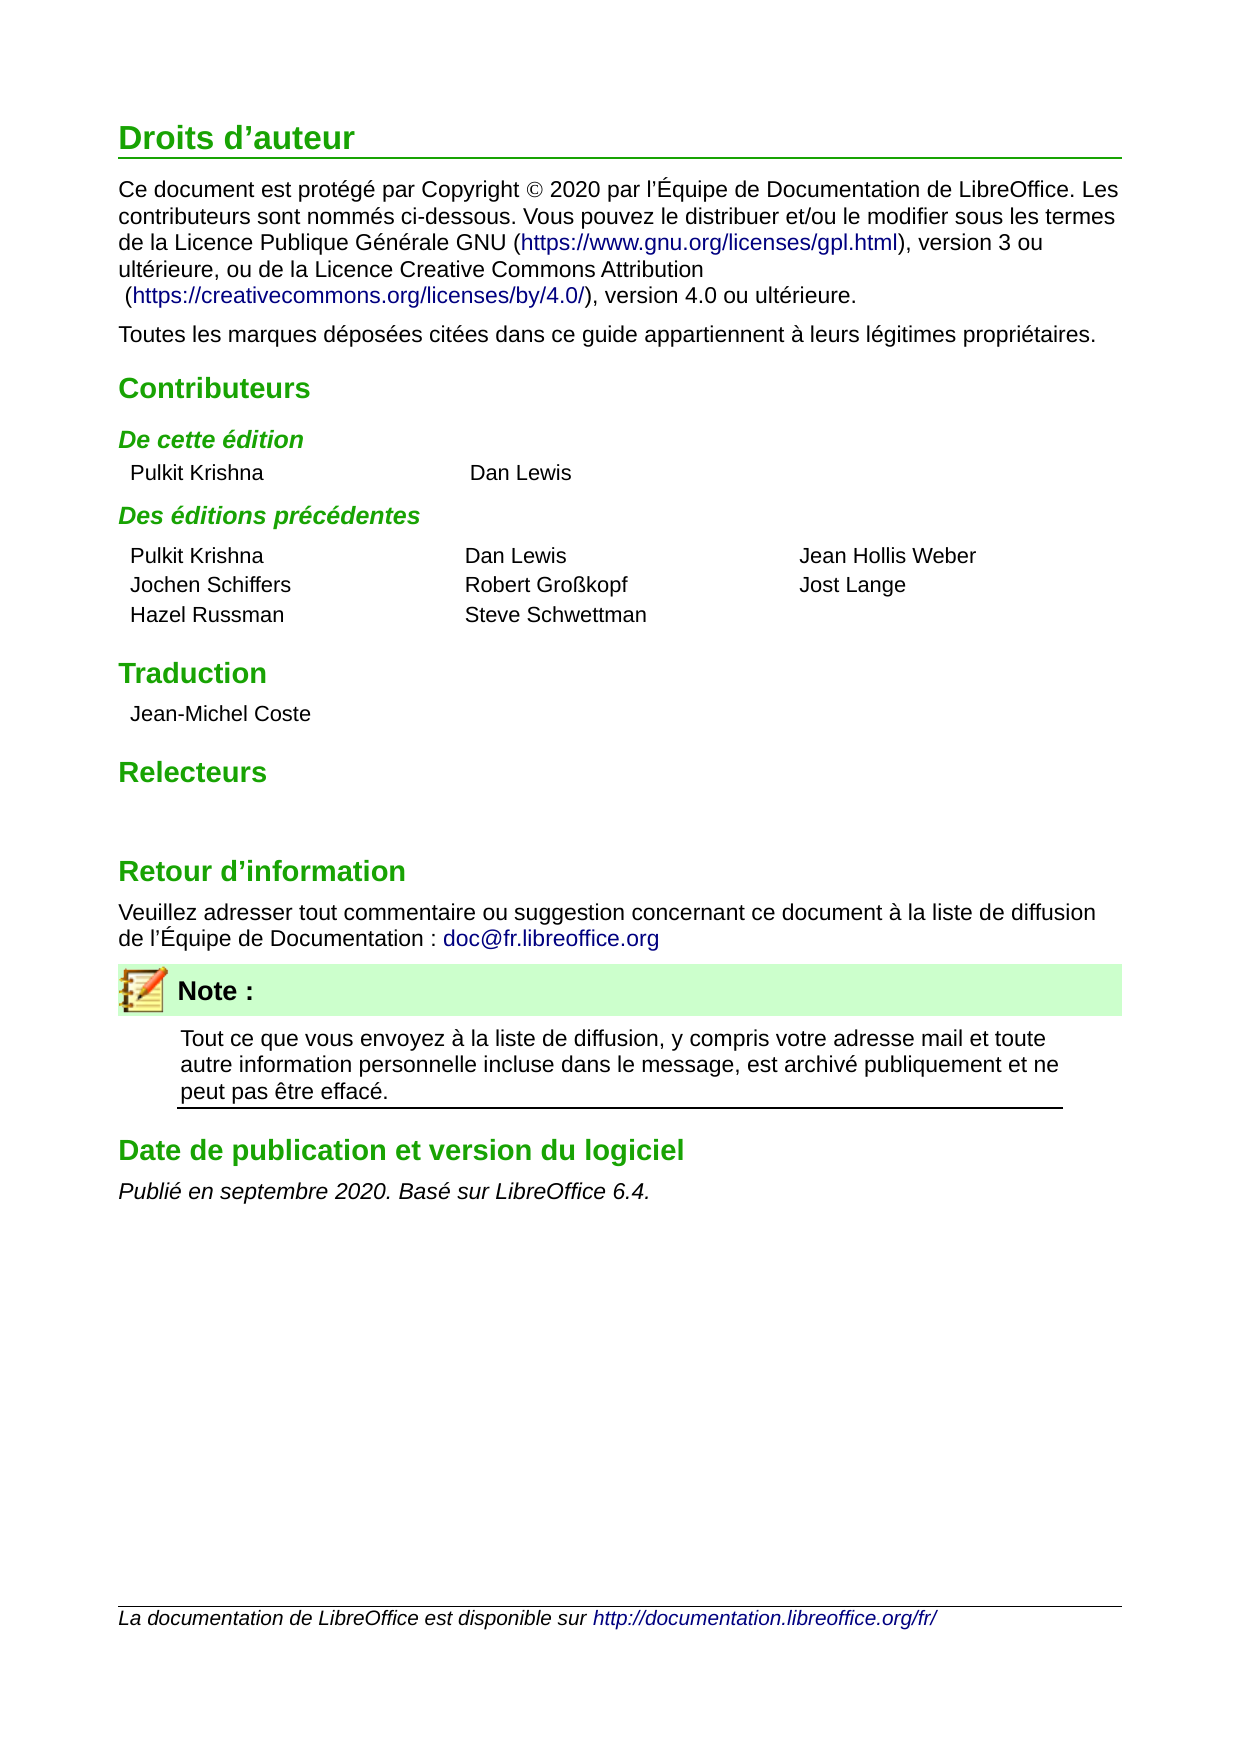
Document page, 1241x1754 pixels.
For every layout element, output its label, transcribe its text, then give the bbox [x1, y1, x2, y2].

subtitle Date de publication et version du logiciel [118, 1133, 1122, 1166]
table_header [453, 701, 787, 731]
text Veuillez adresser tout commentaire ou suggestion concernant ce document à la liste de diffusion de l’Équipe de Documentation : doc@fr.libreoffice.org [118, 899, 1122, 952]
subtitle De cette édition [118, 425, 1122, 454]
subtitle Relecteurs [118, 755, 1122, 788]
subtitle Retour d’information [118, 853, 1122, 887]
text Toutes les marques déposées citées dans ce guide appartiennent à leurs légitimes propriétaires. [118, 321, 1122, 347]
table_cell Jost Lange [788, 573, 1122, 602]
table_header Pulkit Krishna [118, 460, 458, 489]
table_cell Robert Großkopf [453, 573, 787, 602]
table_cell Steve Schwettman [453, 602, 787, 632]
text Publié en septembre 2020. Basé sur LibreOffice 6.4. [118, 1178, 1122, 1204]
table_cell Hazel Russman [118, 602, 453, 632]
text Tout ce que vous envoyez à la liste de diffusion, y compris votre adresse mail et toute autre information personnelle incluse dans le message, est archivé publiquement et ne peut pas être effacé. [177, 1022, 1063, 1107]
table_header Dan Lewis [453, 543, 787, 572]
table_header Jean-Michel Coste [118, 701, 453, 731]
list Note : [118, 964, 1122, 1016]
subtitle Droits d’auteur [118, 118, 1122, 157]
picture [119, 965, 170, 1016]
table_header [453, 800, 787, 830]
table_header [118, 800, 453, 830]
table_header [789, 460, 1122, 489]
table_header Jean Hollis Weber [788, 543, 1122, 572]
subtitle Contributeurs [118, 371, 1122, 404]
table_header [788, 701, 1122, 731]
table_header [788, 800, 1122, 830]
table_header Dan Lewis [458, 460, 789, 489]
table_cell [788, 602, 1122, 632]
table_cell Jochen Schiffers [118, 573, 453, 602]
text Ce document est protégé par Copyright © 2020 par l’Équipe de Documentation de LibreOffice. Les contributeurs sont nommés ci-dessous. Vous pouvez le distribuer et/ou le modifier sous les termes de la Licence Publique Générale GNU (https://www.gnu.org/licenses/gpl.html), version 3 ou ultérieure, ou de la Licence Creative Commons Attribution (https://creativecommons.org/licenses/by/4.0/), version 4.0 ou ultérieure. [118, 176, 1122, 308]
table_header Pulkit Krishna [118, 543, 453, 572]
text Des éditions précédentes [118, 501, 1122, 530]
subtitle Traduction [118, 656, 1122, 689]
